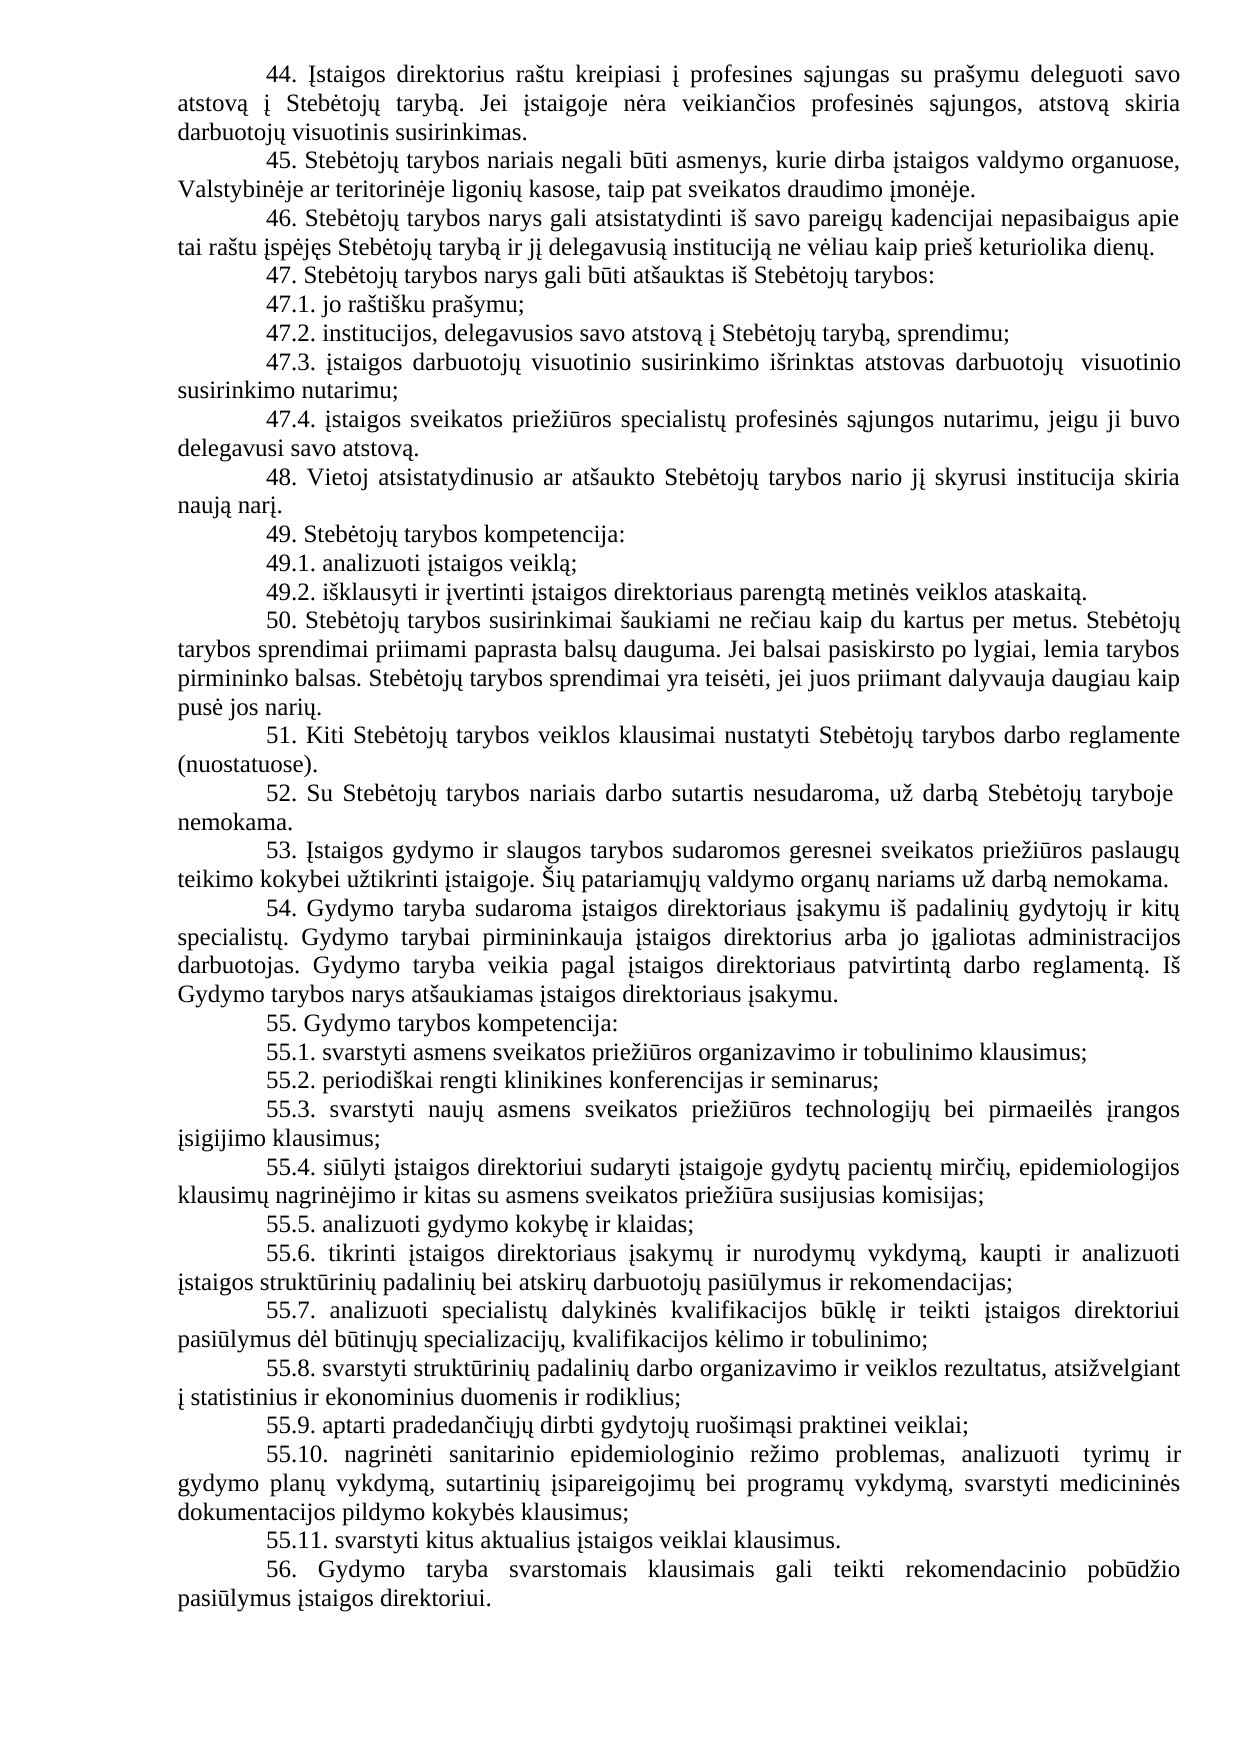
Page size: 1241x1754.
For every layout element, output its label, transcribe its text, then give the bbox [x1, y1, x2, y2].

text 55.10. nagrinėti sanitarinio epidemiologinio režimo problemas, analizuoti tyrimų ir gydymo planų vykdymą, sutartinių įsipareigojimų bei programų vykdymą, svarstyti medicininės dokumentacijos pildymo kokybės klausimus; [177, 1439, 1181, 1525]
text 55.7. analizuoti specialistų dalykinės kvalifikacijos būklę ir teikti įstaigos direktoriui pasiūlymus dėl būtinųjų specializacijų, kvalifikacijos kėlimo ir tobulinimo; [177, 1295, 1181, 1353]
text 47.2. institucijos, delegavusios savo atstovą į Stebėtojų tarybą, sprendimu; [177, 318, 1181, 347]
text 44. Įstaigos direktorius raštu kreipiasi į profesines sąjungas su prašymu deleguoti savo atstovą į Stebėtojų tarybą. Jei įstaigoje nėra veikiančios profesinės sąjungos, atstovą skiria darbuotojų visuotinis susirinkimas. [177, 59, 1181, 145]
text 55.3. svarstyti naujų asmens sveikatos priežiūros technologijų bei pirmaeilės įrangos įsigijimo klausimus; [177, 1094, 1181, 1152]
text 46. Stebėtojų tarybos narys gali atsistatydinti iš savo pareigų kadencijai nepasibaigus apie tai raštu įspėjęs Stebėtojų tarybą ir jį delegavusią instituciją ne vėliau kaip prieš keturiolika dienų. [177, 203, 1181, 260]
text 55.1. svarstyti asmens sveikatos priežiūros organizavimo ir tobulinimo klausimus; [177, 1037, 1181, 1065]
text 51. Kiti Stebėtojų tarybos veiklos klausimai nustatyti Stebėtojų tarybos darbo reglamente (nuostatuose). [177, 720, 1181, 778]
text 48. Vietoj atsistatydinusio ar atšaukto Stebėtojų tarybos nario jį skyrusi institucija skiria naują narį. [177, 462, 1181, 519]
text 45. Stebėtojų tarybos nariais negali būti asmenys, kurie dirba įstaigos valdymo organuose, Valstybinėje ar teritorinėje ligonių kasose, taip pat sveikatos draudimo įmonėje. [177, 145, 1181, 203]
text 56. Gydymo taryba svarstomais klausimais gali teikti rekomendacinio pobūdžio pasiūlymus įstaigos direktoriui. [177, 1554, 1181, 1612]
text 47.3. įstaigos darbuotojų visuotinio susirinkimo išrinktas atstovas darbuotojų visuotinio susirinkimo nutarimu; [177, 347, 1181, 404]
text 55.2. periodiškai rengti klinikines konferencijas ir seminarus; [177, 1065, 1181, 1094]
text 50. Stebėtojų tarybos susirinkimai šaukiami ne rečiau kaip du kartus per metus. Stebėtojų tarybos sprendimai priimami paprasta balsų dauguma. Jei balsai pasiskirsto po lygiai, lemia tarybos pirmininko balsas. Stebėtojų tarybos sprendimai yra teisėti, jei juos priimant dalyvauja daugiau kaip pusė jos narių. [177, 605, 1181, 720]
text 55.6. tikrinti įstaigos direktoriaus įsakymų ir nurodymų vykdymą, kaupti ir analizuoti įstaigos struktūrinių padalinių bei atskirų darbuotojų pasiūlymus ir rekomendacijas; [177, 1238, 1181, 1295]
text 47. Stebėtojų tarybos narys gali būti atšauktas iš Stebėtojų tarybos: [177, 260, 1181, 289]
text 55.9. aptarti pradedančiųjų dirbti gydytojų ruošimąsi praktinei veiklai; [177, 1410, 1181, 1439]
text 47.4. įstaigos sveikatos priežiūros specialistų profesinės sąjungos nutarimu, jeigu ji buvo delegavusi savo atstovą. [177, 404, 1181, 462]
text 49. Stebėtojų tarybos kompetencija: [177, 519, 1181, 548]
text 47.1. jo raštišku prašymu; [177, 289, 1181, 318]
text 49.1. analizuoti įstaigos veiklą; [177, 548, 1181, 577]
text 53. Įstaigos gydymo ir slaugos tarybos sudaromos geresnei sveikatos priežiūros paslaugų teikimo kokybei užtikrinti įstaigoje. Šių patariamųjų valdymo organų nariams už darbą nemokama. [177, 835, 1181, 893]
text 52. Su Stebėtojų tarybos nariais darbo sutartis nesudaroma, už darbą Stebėtojų taryboje nemokama. [177, 778, 1181, 835]
text 55. Gydymo tarybos kompetencija: [177, 1008, 1181, 1037]
text 55.11. svarstyti kitus aktualius įstaigos veiklai klausimus. [177, 1525, 1181, 1554]
text 54. Gydymo taryba sudaroma įstaigos direktoriaus įsakymu iš padalinių gydytojų ir kitų specialistų. Gydymo tarybai pirmininkauja įstaigos direktorius arba jo įgaliotas administracijos darbuotojas. Gydymo taryba veikia pagal įstaigos direktoriaus patvirtintą darbo reglamentą. Iš Gydymo tarybos narys atšaukiamas įstaigos direktoriaus įsakymu. [177, 893, 1181, 1008]
text 55.4. siūlyti įstaigos direktoriui sudaryti įstaigoje gydytų pacientų mirčių, epidemiologijos klausimų nagrinėjimo ir kitas su asmens sveikatos priežiūra susijusias komisijas; [177, 1152, 1181, 1209]
text 49.2. išklausyti ir įvertinti įstaigos direktoriaus parengtą metinės veiklos ataskaitą. [177, 577, 1181, 605]
text 55.5. analizuoti gydymo kokybę ir klaidas; [177, 1209, 1181, 1238]
text 55.8. svarstyti struktūrinių padalinių darbo organizavimo ir veiklos rezultatus, atsižvelgiant į statistinius ir ekonominius duomenis ir rodiklius; [177, 1353, 1181, 1410]
